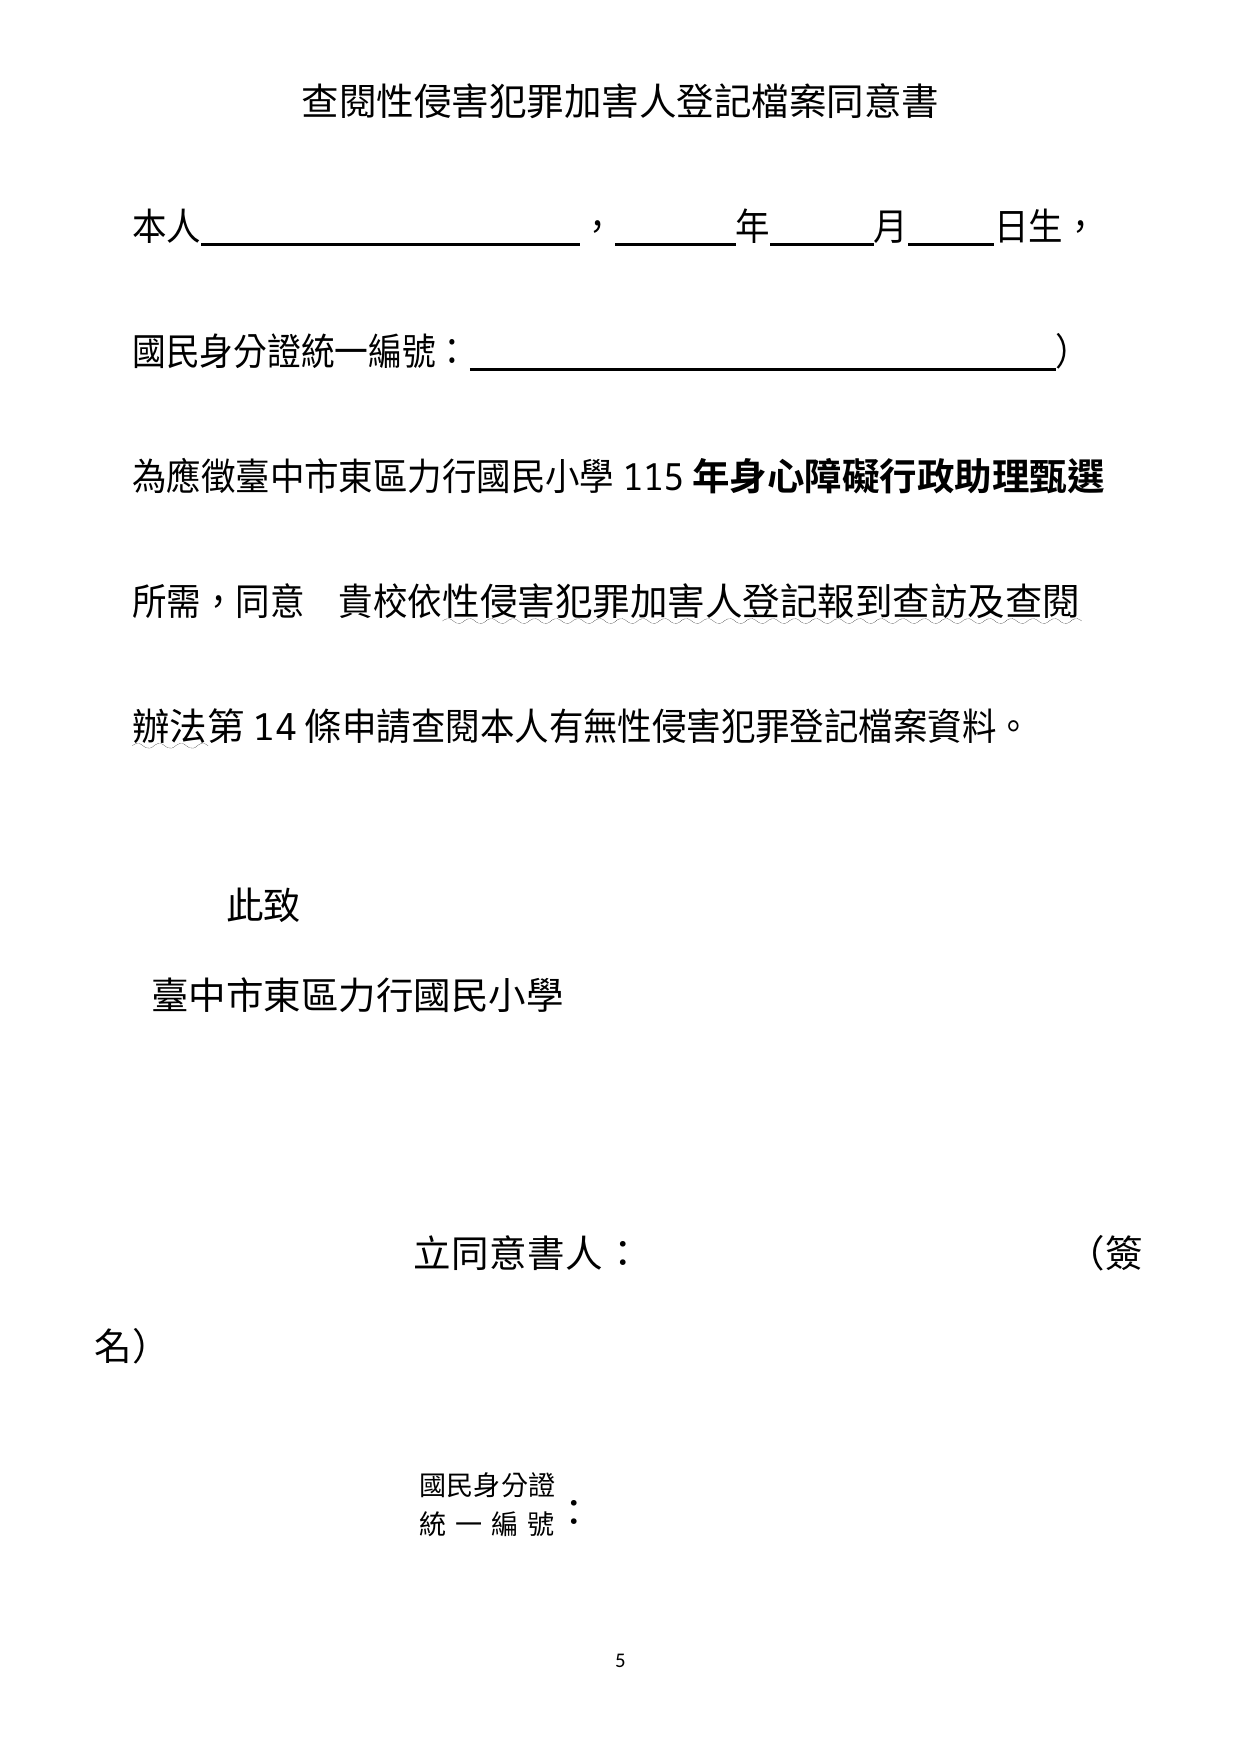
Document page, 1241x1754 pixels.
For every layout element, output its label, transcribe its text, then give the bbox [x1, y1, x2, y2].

text 查閱性侵害犯罪加害人登記檔案同意書 [94, 57, 1146, 120]
text 立同意書人： （簽名） [94, 1209, 1146, 1365]
text 本人 ， 年 月 日生，國民身分證統一編號： ）為應徵臺中市東區力行國民小學115年身心障礙行政助理甄選所需，同意 貴校依性侵害犯罪加害人登記報到查訪及查閱辦法第14條申請查閱本人有無性侵害犯罪登記檔案資料。 [132, 182, 1108, 745]
text 國民身分證統一編號： [94, 1430, 1146, 1555]
text 此致 [94, 862, 1146, 924]
text 臺中市東區力行國民小學 [94, 951, 1146, 1014]
